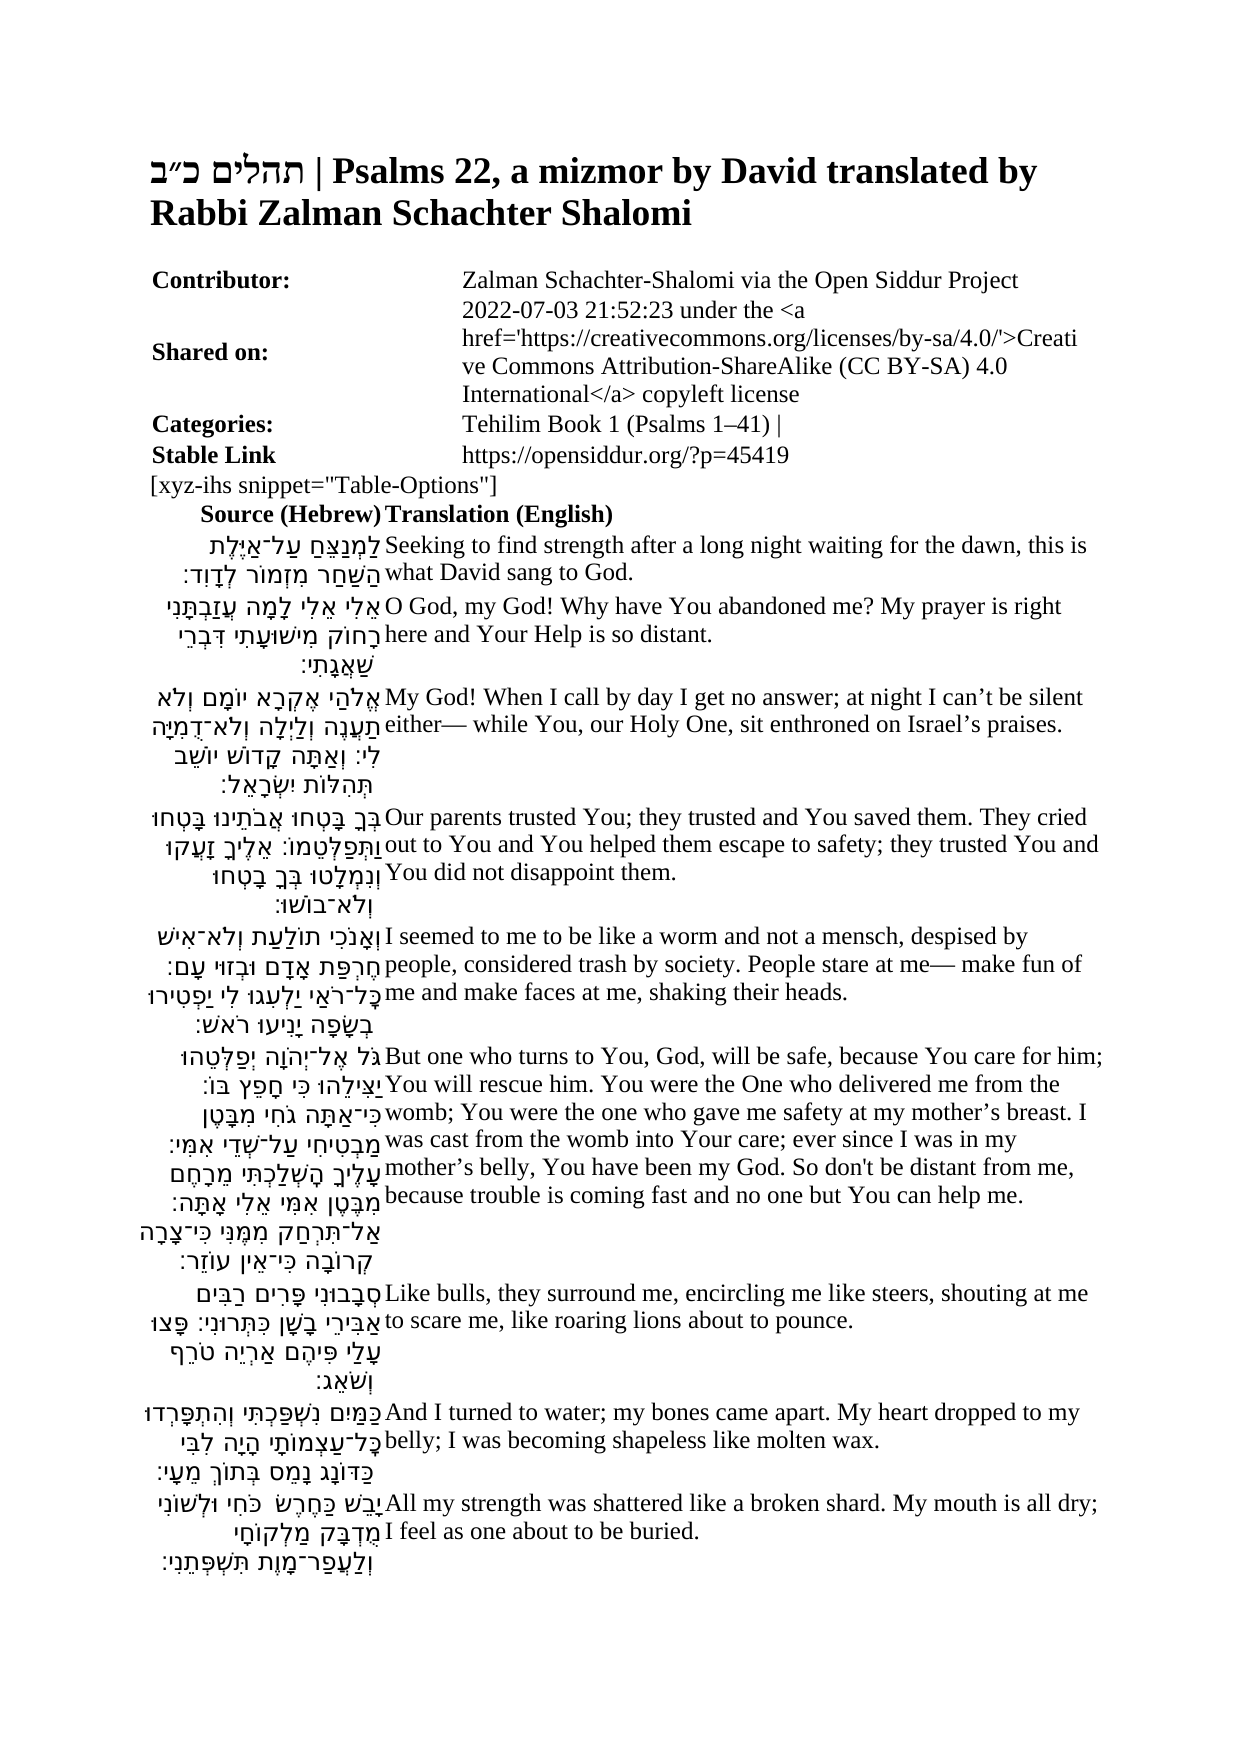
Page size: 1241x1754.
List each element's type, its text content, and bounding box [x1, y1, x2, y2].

table_cell כַּמַּיִם נִשְׁפַּכְתִּי וְהִתְפָּרְדוּ כׇּל־עַצְמוֹתָי הָיָה לִבִּי כַּדּוֹנָג נָמֵס בְּתוֹךְ מֵעָי׃ [135, 1397, 383, 1488]
subtitle תהלים כ״ב | Psalms 22, a mizmor by David translated by Rabbi Zalman Schachter Shalomi [150, 150, 1090, 233]
table_cell Seeking to find strength after a long night waiting for the dawn, this is what David sang to God. [383, 529, 1105, 591]
table_cell יָבֵשׁ כַּחֶרֶשׂ כֹּחִי וּלְשׁוֹנִי מֻדְבָּק מַלְקוֹחָי וְלַעֲפַר־מָוֶת תִּשְׁפְּתֵנִי׃ [135, 1488, 383, 1578]
table_cell אֵלִי אֵלִי לָמָה עֲזַבְתָּנִי רָחוֹק מִישׁוּעָתִי דִּבְרֵי שַׁאֲגָתִי׃ [135, 591, 383, 681]
table_cell My God! When I call by day I get no answer; at night I can’t be silent either— while You, our Holy One, sit enthroned on Israel’s praises. [383, 681, 1105, 801]
table_header Source (Hebrew) [135, 499, 383, 529]
table_cell סְבָבוּנִי פָּרִים רַבִּים אַבִּירֵי בָשָׁן כִּתְּרוּנִי׃ פָּצוּ עָלַי פִּיהֶם אַרְיֵה טֹרֵף וְשֹׁאֵג׃ [135, 1277, 383, 1397]
table_cell Stable Link [150, 440, 460, 471]
table_cell And I turned to water; my bones came apart. My heart dropped to my belly; I was becoming shapeless like molten wax. [383, 1397, 1105, 1488]
table_cell 2022-07-03 21:52:23 under the <a href='https://creativecommons.org/licenses/by-sa/4.0/'>Creative Commons Attribution-ShareAlike (CC BY-SA) 4.0 International</a> copyleft license [460, 295, 1090, 409]
table_cell Our parents trusted You; they trusted and You saved them. They cried out to You and You helped them escape to safety; they trusted You and You did not disappoint them. [383, 801, 1105, 921]
table_cell I seemed to me to be like a worm and not a mensch, despised by people, considered trash by society. People stare at me— make fun of me and make faces at me, shaking their heads. [383, 921, 1105, 1041]
table_cell But one who turns to You, God, will be safe, because You care for him; You will rescue him. You were the One who delivered me from the womb; You were the one who gave me safety at my mother’s breast. I was cast from the womb into Your care; ever since I was in my mother’s belly, You have been my God. So don't be distant from me, because trouble is coming fast and no one but You can help me. [383, 1041, 1105, 1277]
table_cell Like bulls, they surround me, encircling me like steers, shouting at me to scare me, like roaring lions about to pounce. [383, 1277, 1105, 1397]
table_cell All my strength was shattered like a broken shard. My mouth is all dry; I feel as one about to be buried. [383, 1488, 1105, 1578]
table_cell https://opensiddur.org/?p=45419 [460, 440, 1090, 471]
table_cell בְּךָ בָּטְחוּ אֲבֹתֵינוּ בָּטְחוּ וַתְּפַלְּטֵמוֹ׃ אֵלֶיךָ זָעֲקוּ וְנִמְלָטוּ בְּךָ בָטְחוּ וְלֹא־בוֹשׁוּ׃ [135, 801, 383, 921]
table_cell לַמְנַצֵּחַ עַל־אַיֶּלֶת הַשַּׁחַר מִזְמוֹר לְדָוִד׃ [135, 529, 383, 591]
table_header Zalman Schachter-Shalomi via the Open Siddur Project [460, 264, 1090, 295]
table_cell אֱלֹהַי אֶקְרָא יוֹמָם וְלֹא תַעֲנֶה וְלַיְלָה וְלֹא־דֻמִיָּה לִי׃ וְאַתָּה קָדוֹשׁ יוֹשֵׁב תְּהִלּוֹת יִשְׂרָאֵל׃ [135, 681, 383, 801]
table_cell וְאָנֹכִי תוֹלַעַת וְלֹא־אִישׁ חֶרְפַּת אָדָם וּבְזוּי עָם׃ כׇּל־רֹאַי יַלְעִגוּ לִי יַפְטִירוּ בְשָׂפָה יָנִיעוּ רֹאשׁ׃ [135, 921, 383, 1041]
table_cell Tehilim Book 1 (Psalms 1–41) | [460, 409, 1090, 440]
table_cell O God, my God! Why have You abandoned me? My prayer is right here and Your Help is so distant. [383, 591, 1105, 681]
text [xyz-ihs snippet="Table-Options"] [150, 471, 1090, 498]
table_header Contributor: [150, 264, 460, 295]
table_header Translation (English) [383, 499, 1105, 529]
table_cell Categories: [150, 409, 460, 440]
table_cell Shared on: [150, 295, 460, 409]
table_cell גֹּל אֶל־יְהֹוָה יְפַלְּטֵהוּ יַצִּילֵהוּ כִּי חָפֵץ בּוֹ׃ כִּי־אַתָּה גֹחִי מִבָּטֶן מַבְטִיחִי עַל־שְׁדֵי אִמִּי׃ עָלֶיךָ הׇשְׁלַכְתִּי מֵרָחֶם מִבֶּטֶן אִמִּי אֵלִי אָתָּה׃ אַל־תִּרְחַק מִמֶּנִּי כִּי־צָרָה קְרוֹבָה כִּי־אֵין עוֹזֵר׃ [135, 1041, 383, 1277]
